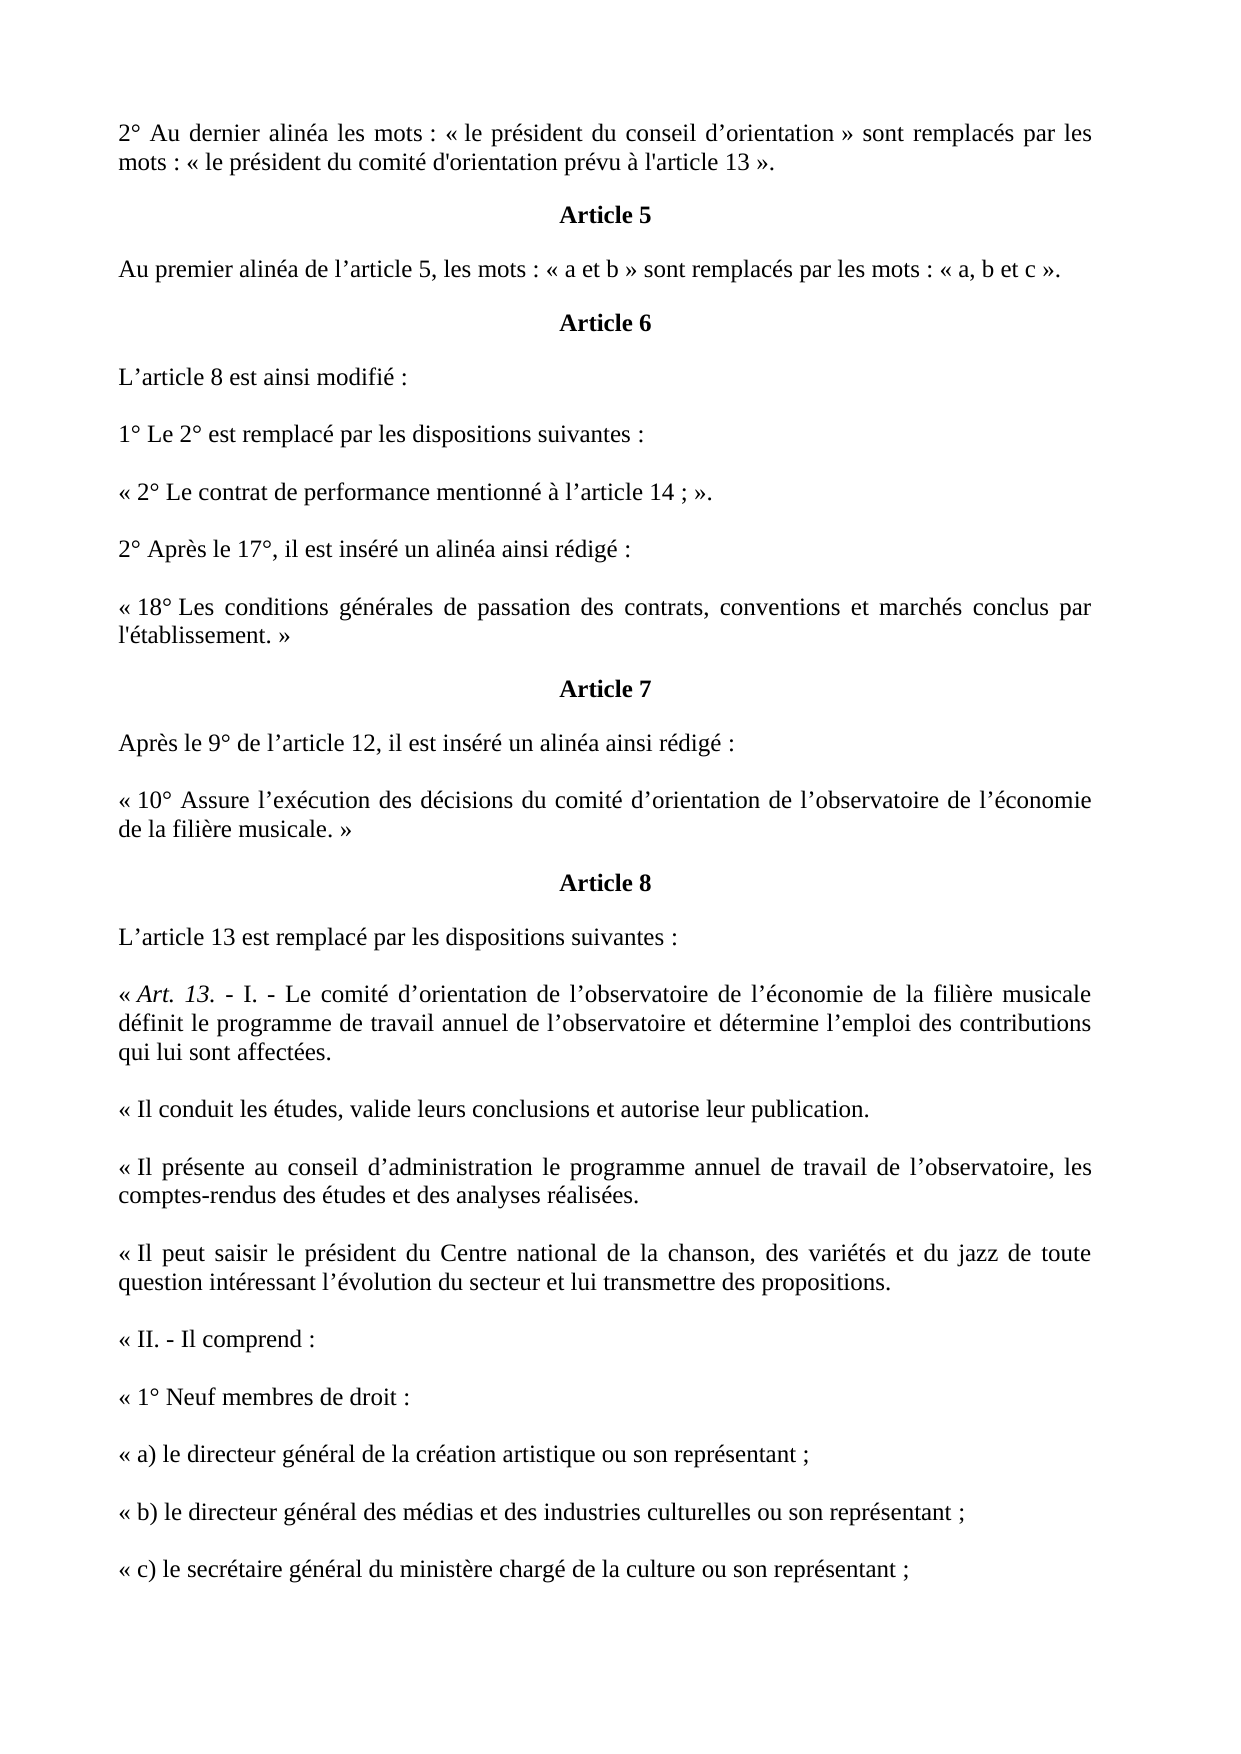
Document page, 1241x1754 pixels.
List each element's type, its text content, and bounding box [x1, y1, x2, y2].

text « 1° Neuf membres de droit : [118, 1382, 1092, 1411]
text « 10° Assure l’exécution des décisions du comité d’orientation de l’observatoire de l’économie de la filière musicale. » [118, 786, 1092, 843]
text 1° Le 2° est remplacé par les dispositions suivantes : [118, 419, 1092, 448]
text « 18° Les conditions générales de passation des contrats, conventions et marchés conclus par l'établissement. » [118, 592, 1092, 649]
text Article 6 [118, 308, 1092, 337]
text « Il peut saisir le président du Centre national de la chanson, des variétés et du jazz de toute question intéressant l’évolution du secteur et lui transmettre des propositions. [118, 1238, 1092, 1296]
text L’article 13 est remplacé par les dispositions suivantes : [118, 922, 1092, 951]
text « Art. 13. - I. - Le comité d’orientation de l’observatoire de l’économie de la filière musicale définit le programme de travail annuel de l’observatoire et détermine l’emploi des contributions qui lui sont affectées. [118, 979, 1092, 1066]
text « b) le directeur général des médias et des industries culturelles ou son représentant ; [118, 1497, 1092, 1526]
text 2° Après le 17°, il est inséré un alinéa ainsi rédigé : [118, 534, 1092, 563]
text 2° Au dernier alinéa les mots : « le président du conseil d’orientation » sont remplacés par les mots : « le président du comité d'orientation prévu à l'article 13 ». [118, 118, 1092, 176]
text Après le 9° de l’article 12, il est inséré un alinéa ainsi rédigé : [118, 728, 1092, 757]
text Au premier alinéa de l’article 5, les mots : « a et b » sont remplacés par les mots : « a, b et c ». [118, 254, 1092, 283]
text « Il présente au conseil d’administration le programme annuel de travail de l’observatoire, les comptes-rendus des études et des analyses réalisées. [118, 1152, 1092, 1209]
text Article 5 [118, 201, 1092, 229]
text Article 8 [118, 868, 1092, 897]
text « 2° Le contrat de performance mentionné à l’article 14 ; ». [118, 477, 1092, 506]
text « c) le secrétaire général du ministère chargé de la culture ou son représentant ; [118, 1554, 1092, 1583]
text « a) le directeur général de la création artistique ou son représentant ; [118, 1439, 1092, 1468]
text L’article 8 est ainsi modifié : [118, 362, 1092, 391]
text Article 7 [118, 674, 1092, 703]
text « Il conduit les études, valide leurs conclusions et autorise leur publication. [118, 1094, 1092, 1123]
text « II. - Il comprend : [118, 1324, 1092, 1353]
